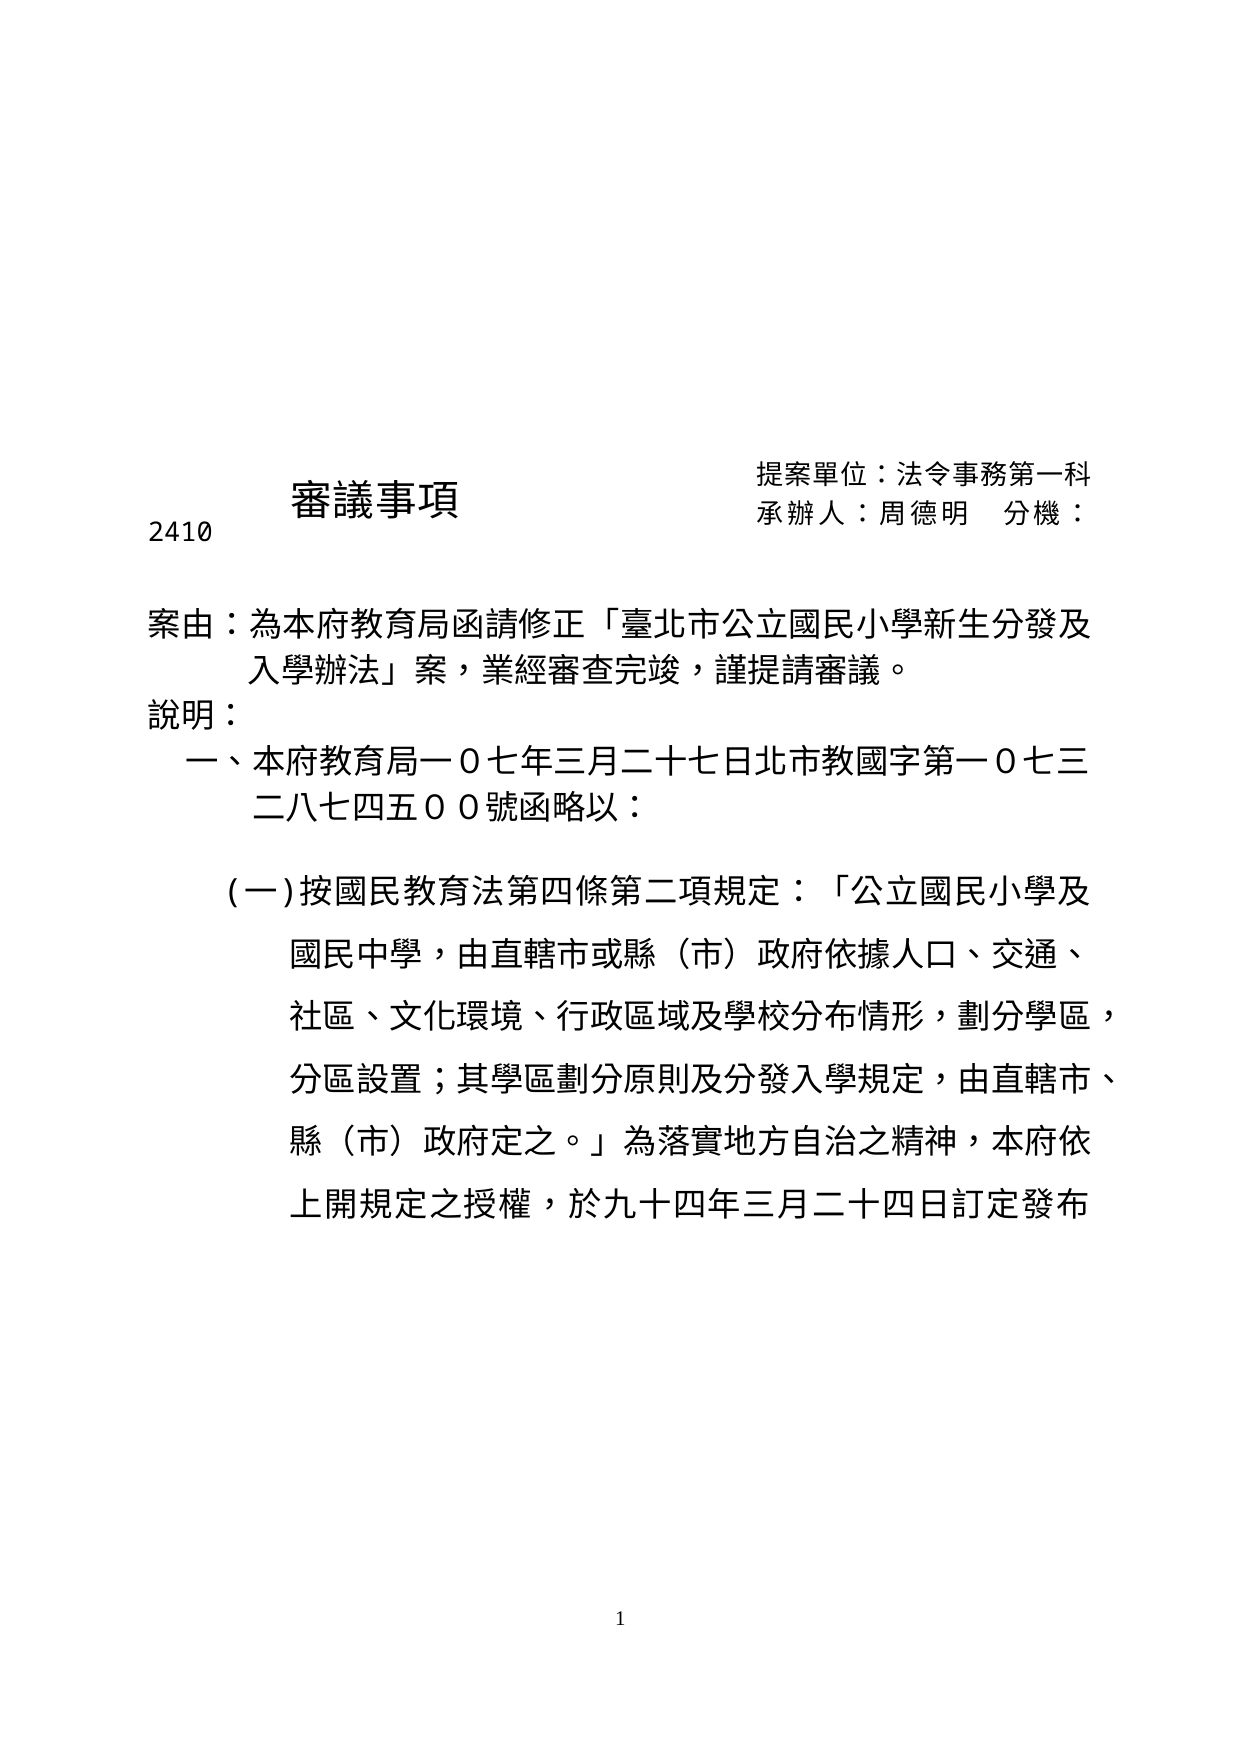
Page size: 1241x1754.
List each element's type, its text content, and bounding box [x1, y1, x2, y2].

text 一、本府教育局一０七年三月二十七日北市教國字第一０七三二八七四五００號函略以： [185, 737, 1092, 829]
text 案由：為本府教育局函請修正「臺北市公立國民小學新生分發及入學辦法」案，業經審查完竣，謹提請審議。 [148, 599, 1092, 691]
text 說明： [148, 691, 1092, 737]
text (一)按國民教育法第四條第二項規定：「公立國民小學及國民中學，由直轄市或縣（市）政府依據人口、交通、社區、文化環境、行政區域及學校分布情形，劃分學區，分區設置；其學區劃分原則及分發入學規定，由直轄市、縣（市）政府定之。」為落實地方自治之精神，本府依上開規定之授權，於九十四年三月二十四日訂定發布「臺北市公立國民小學新生分發及入學辦法」（以下簡稱本辦法），並自九十五年一月一日施行。嗣後為因應實務需要而歷經四次修正，最近一次修正係於一０四年十二月四日，並自ㄧ百零五年一月ㄧ日施行。 [223, 847, 1092, 1222]
text 審議事項 提案單位：法令事務第一科 承辦人：周德明 分機：2410 [148, 472, 1092, 581]
